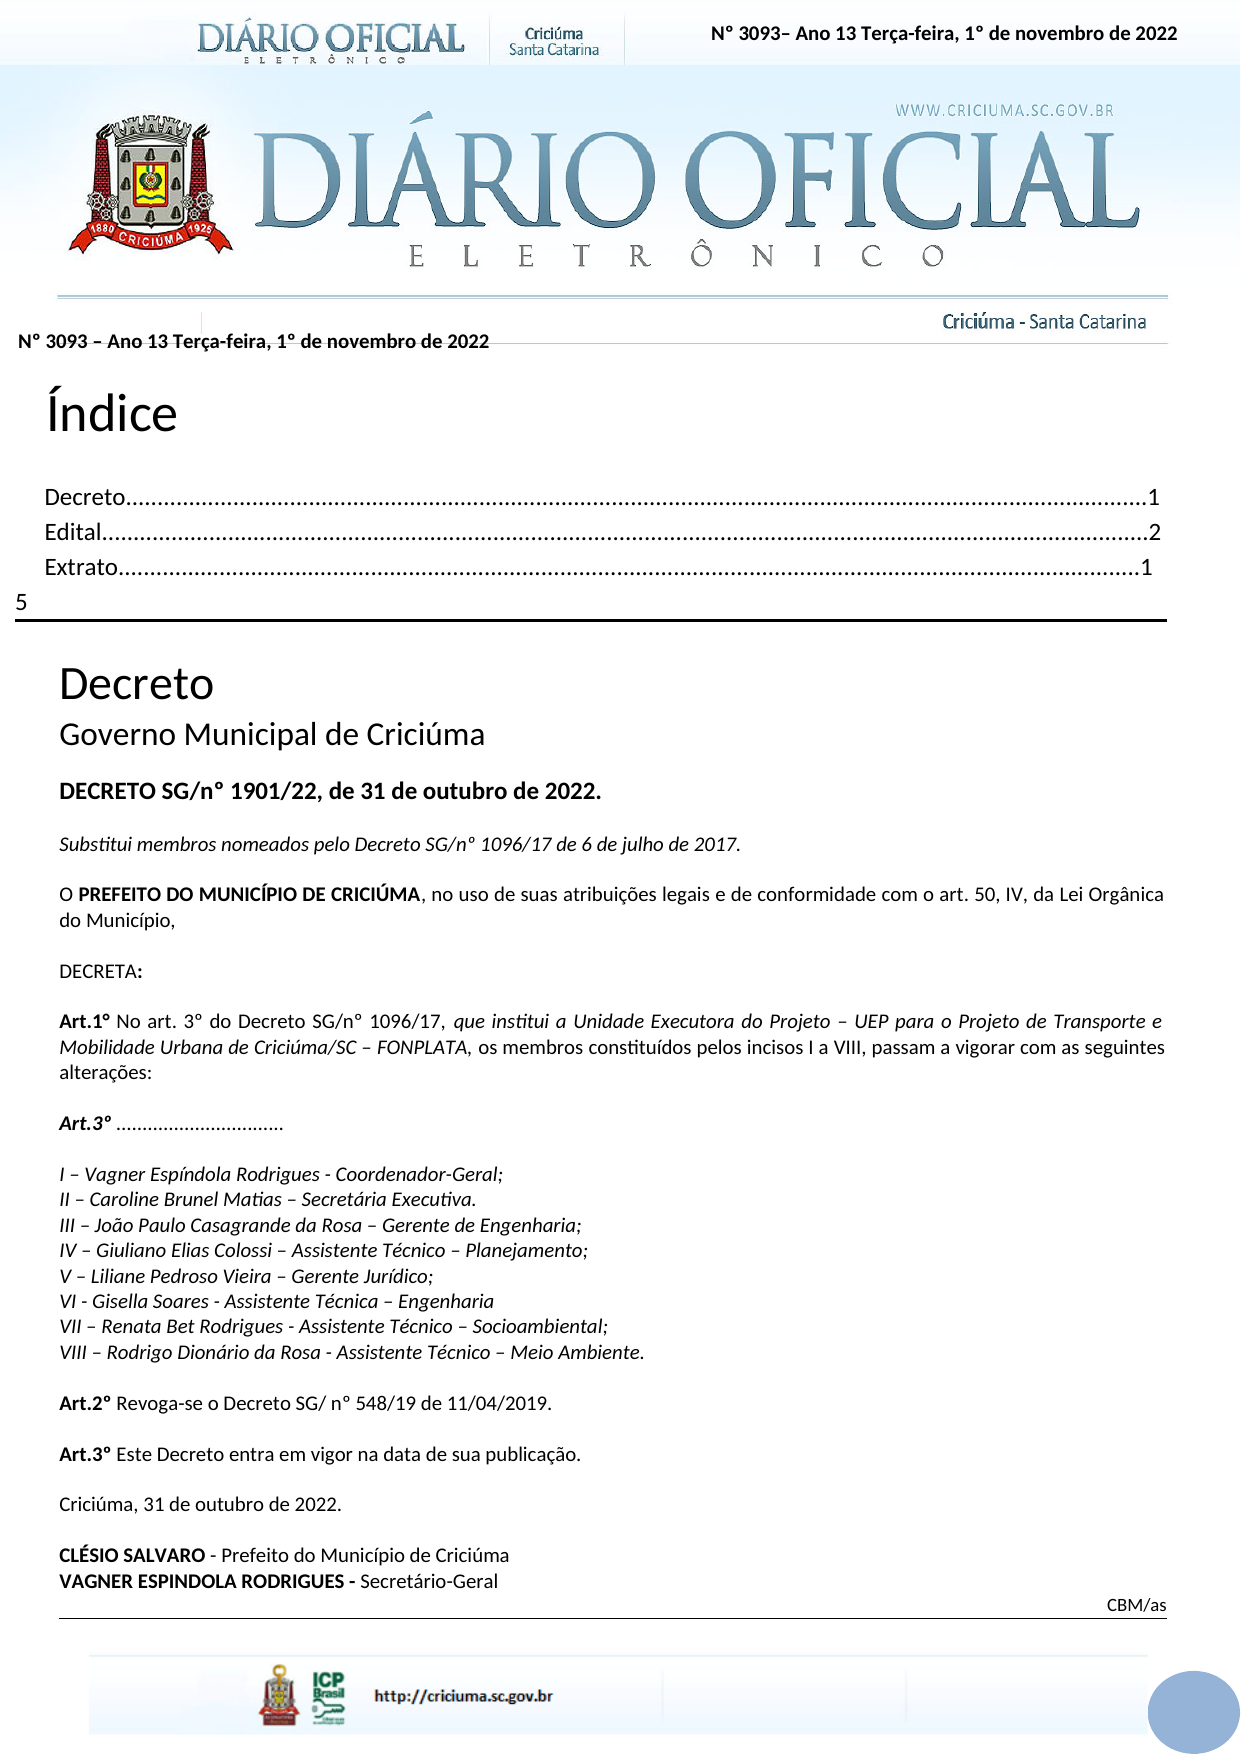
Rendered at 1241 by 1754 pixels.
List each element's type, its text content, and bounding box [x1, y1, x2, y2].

text IV – Giuliano Elias Colossi – Assistente Técnico – Planejamento; [59, 1237, 1167, 1263]
text III – João Paulo Casagrande da Rosa – Gerente de Engenharia; [59, 1212, 1167, 1237]
text Art.1° No art. 3º do Decreto SG/nº 1096/17, que institui a Unidade Executora do Projeto – UEP para o Projeto de Transporte e Mobilidade Urbana de Criciúma/SC – FONPLATA, os membros constituídos pelos incisos I a VIII, passam a vigorar com as seguintes alterações: [59, 1009, 1167, 1085]
text Edital......................................................................................................................................................................2 [15, 516, 1167, 547]
text V – Liliane Pedroso Vieira – Gerente Jurídico; [59, 1263, 1167, 1288]
text I – Vagner Espíndola Rodrigues - Coordenador-Geral; [59, 1161, 1167, 1187]
text VAGNER ESPINDOLA RODRIGUES - Secretário-Geral [59, 1568, 1167, 1593]
text Art.3º ................................ [59, 1110, 1167, 1136]
text Substitui membros nomeados pelo Decreto SG/nº 1096/17 de 6 de julho de 2017. [59, 831, 1167, 856]
text CLÉSIO SALVARO - Prefeito do Município de Criciúma [59, 1542, 1167, 1568]
text CBM/as [59, 1593, 1167, 1618]
text Art.2º Revoga-se o Decreto SG/ nº 548/19 de 11/04/2019. [59, 1390, 1167, 1415]
text VII – Renata Bet Rodrigues - Assistente Técnico – Socioambiental; [59, 1314, 1167, 1339]
text O PREFEITO DO MUNICÍPIO DE CRICIÚMA, no uso de suas atribuições legais e de conformidade com o art. 50, IV, da Lei Orgânica do Município, [59, 882, 1167, 932]
text Art.3º Este Decreto entra em vigor na data de sua publicação. [59, 1441, 1167, 1466]
text Extrato..................................................................................................................................................................15 [15, 551, 1167, 619]
text II – Caroline Brunel Matias – Secretária Executiva. [59, 1187, 1167, 1212]
text DECRETO SG/nº 1901/22, de 31 de outubro de 2022. [59, 775, 1167, 805]
text DECRETA: [59, 958, 1167, 983]
text Criciúma, 31 de outubro de 2022. [59, 1492, 1167, 1517]
text Decreto [59, 652, 1167, 712]
text VIII – Rodrigo Dionário da Rosa - Assistente Técnico – Meio Ambiente. [59, 1339, 1167, 1364]
text VI - Gisella Soares - Assistente Técnica – Engenharia [59, 1288, 1167, 1314]
text Governo Municipal de Criciúma [59, 712, 1167, 753]
text Decreto..................................................................................................................................................................1 [15, 481, 1167, 512]
